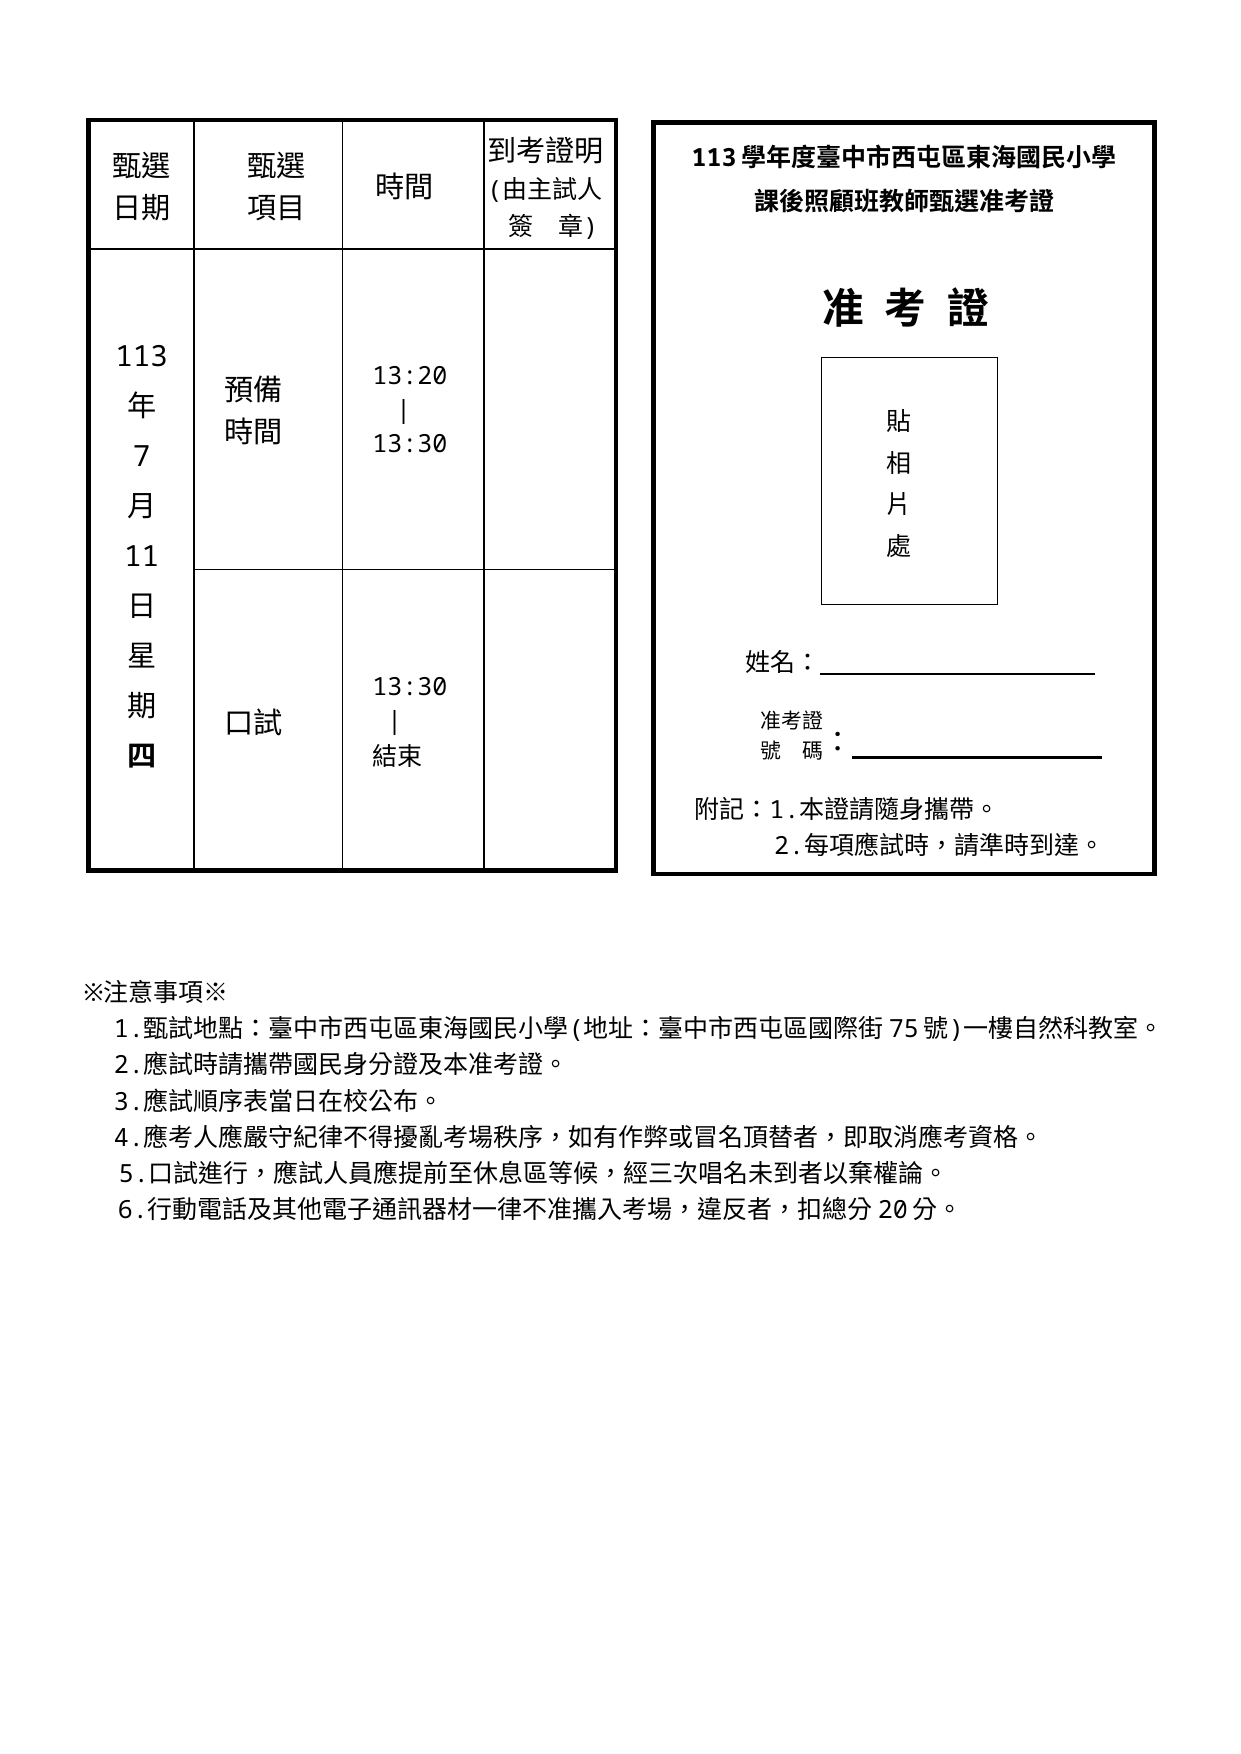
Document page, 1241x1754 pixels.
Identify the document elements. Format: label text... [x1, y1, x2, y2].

table_header 甄選 日期 [91, 122, 193, 248]
table_cell 預備 時間 [195, 250, 342, 568]
table_cell 13:20 | 13:30 [343, 250, 483, 568]
text 5.口試進行，應試人員應提前至休息區等候，經三次唱名未到者以棄權論。 [89, 1153, 1152, 1190]
table_header 時間 [343, 122, 483, 248]
table_cell 113 年 7 月 11 日 星 期 四 [91, 250, 193, 868]
text 3.應試順序表當日在校公布。 [113, 1081, 1152, 1117]
text 准 考 證 [670, 276, 1137, 336]
text ※注意事項※ [83, 972, 1152, 1008]
text 113學年度臺中市西屯區東海國民小學 [670, 132, 1137, 176]
text 附記：1.本證請隨身攜帶。 [694, 789, 1137, 826]
text 4.應考人應嚴守紀律不得擾亂考場秩序，如有作弊或冒名頂替者，即取消應考資格。 [89, 1117, 1152, 1153]
table_cell 口試 [195, 570, 342, 868]
text 6.行動電話及其他電子通訊器材一律不准攜入考場，違反者，扣總分20分。 [100, 1190, 1152, 1226]
table_cell 13:30 | 結束 [343, 570, 483, 868]
text 姓名： [670, 641, 1137, 679]
text 1.甄試地點：臺中市西屯區東海國民小學(地址：臺中市西屯區國際街75號)一樓自然科教室。 [89, 1008, 1152, 1045]
table_cell [485, 250, 614, 568]
table_header 貼 相 片 處 [822, 358, 997, 603]
text 准考證號碼： [670, 704, 1137, 764]
text 2.每項應試時，請準時到達。 [670, 826, 1137, 862]
text 2.應試時請攜帶國民身分證及本准考證。 [113, 1045, 1152, 1081]
table_cell [485, 570, 614, 868]
table_header 甄選 項目 [195, 122, 342, 248]
text 課後照顧班教師甄選准考證 [670, 176, 1137, 219]
table_header 到考證明 (由主試人 簽 章) [485, 122, 614, 248]
